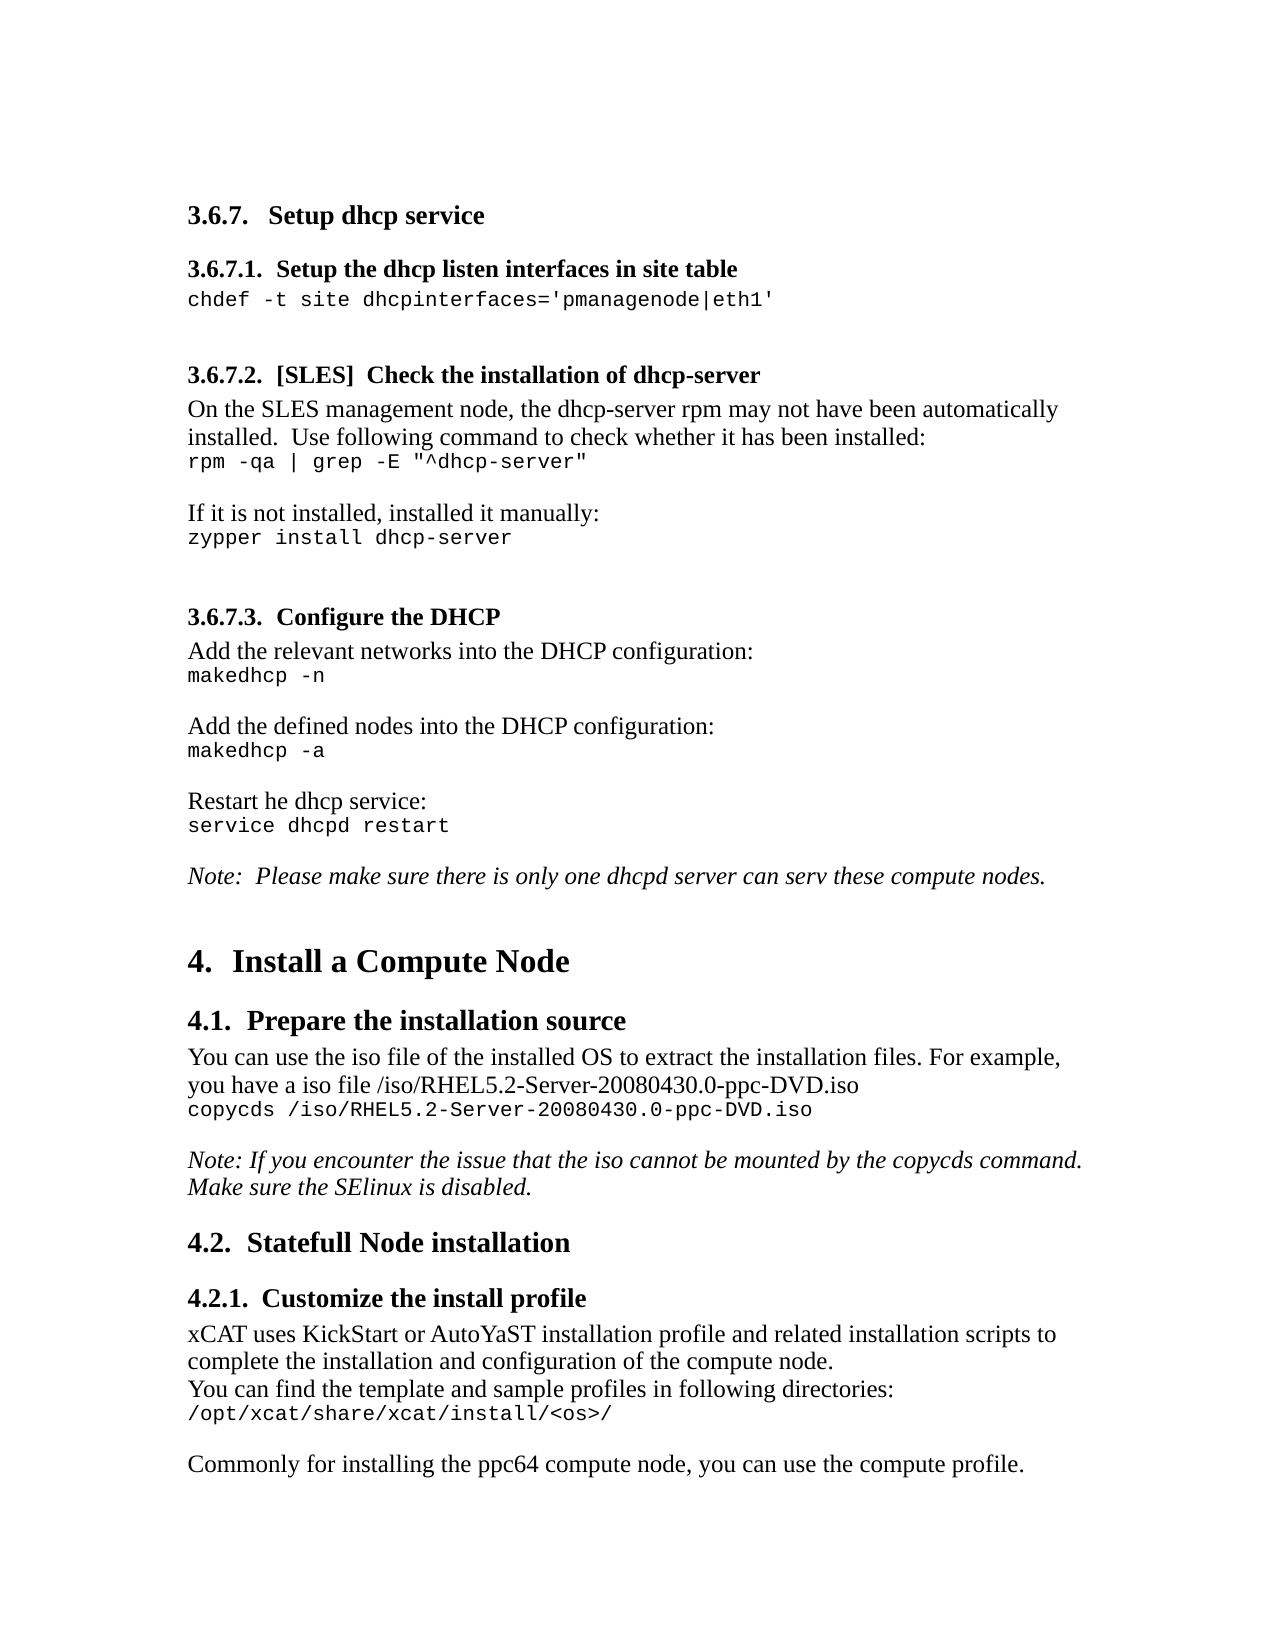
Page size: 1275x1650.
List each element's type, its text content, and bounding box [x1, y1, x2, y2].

text Add the relevant networks into the DHCP configuration: [187, 637, 1087, 665]
text On the SLES management node, the dhcp-server rpm may not have been automatically installed. Use following command to check whether it has been installed: [187, 395, 1087, 451]
subtitle Install a Compute Node [187, 943, 1087, 979]
subtitle Customize the install profile [187, 1283, 1087, 1313]
text If it is not installed, installed it manually: [187, 499, 1087, 527]
text You can find the template and sample profiles in following directories: [187, 1375, 1087, 1403]
subtitle Statefull Node installation [187, 1226, 1087, 1258]
subtitle Prepare the installation source [187, 1004, 1087, 1037]
text Restart he dhcp service: [187, 787, 1087, 815]
subtitle Setup the dhcp listen interfaces in site table [187, 255, 1087, 283]
text /opt/xcat/share/xcat/install/<os>/ [187, 1403, 1087, 1427]
text service dhcpd restart [187, 815, 1087, 839]
text Note: Please make sure there is only one dhcpd server can serv these compute nodes. [187, 862, 1087, 890]
subtitle [SLES] Check the installation of dhcp-server [187, 361, 1087, 389]
subtitle Setup dhcp service [187, 200, 1087, 230]
text xCAT uses KickStart or AutoYaST installation profile and related installation scripts to complete the installation and configuration of the compute node. [187, 1320, 1087, 1375]
text chdef -t site dhcpinterfaces='pmanagenode|eth1' [187, 289, 1087, 313]
text makedhcp -n [187, 665, 1087, 689]
text Commonly for installing the ppc64 compute node, you can use the compute profile. [187, 1450, 1087, 1478]
text Add the defined nodes into the DHCP configuration: [187, 712, 1087, 740]
subtitle Configure the DHCP [187, 603, 1087, 631]
text You can use the iso file of the installed OS to extract the installation files. For example, you have a iso file /iso/RHEL5.2-Server-20080430.0-ppc-DVD.iso [187, 1043, 1087, 1098]
text makedhcp -a [187, 740, 1087, 764]
text Note: If you encounter the issue that the iso cannot be mounted by the copycds command. Make sure the SElinux is disabled. [187, 1146, 1087, 1201]
text zypper install dhcp-server [187, 527, 1087, 551]
text copycds /iso/RHEL5.2-Server-20080430.0-ppc-DVD.iso [187, 1098, 1087, 1122]
text rpm -qa | grep -E "^dhcp-server" [187, 451, 1087, 474]
